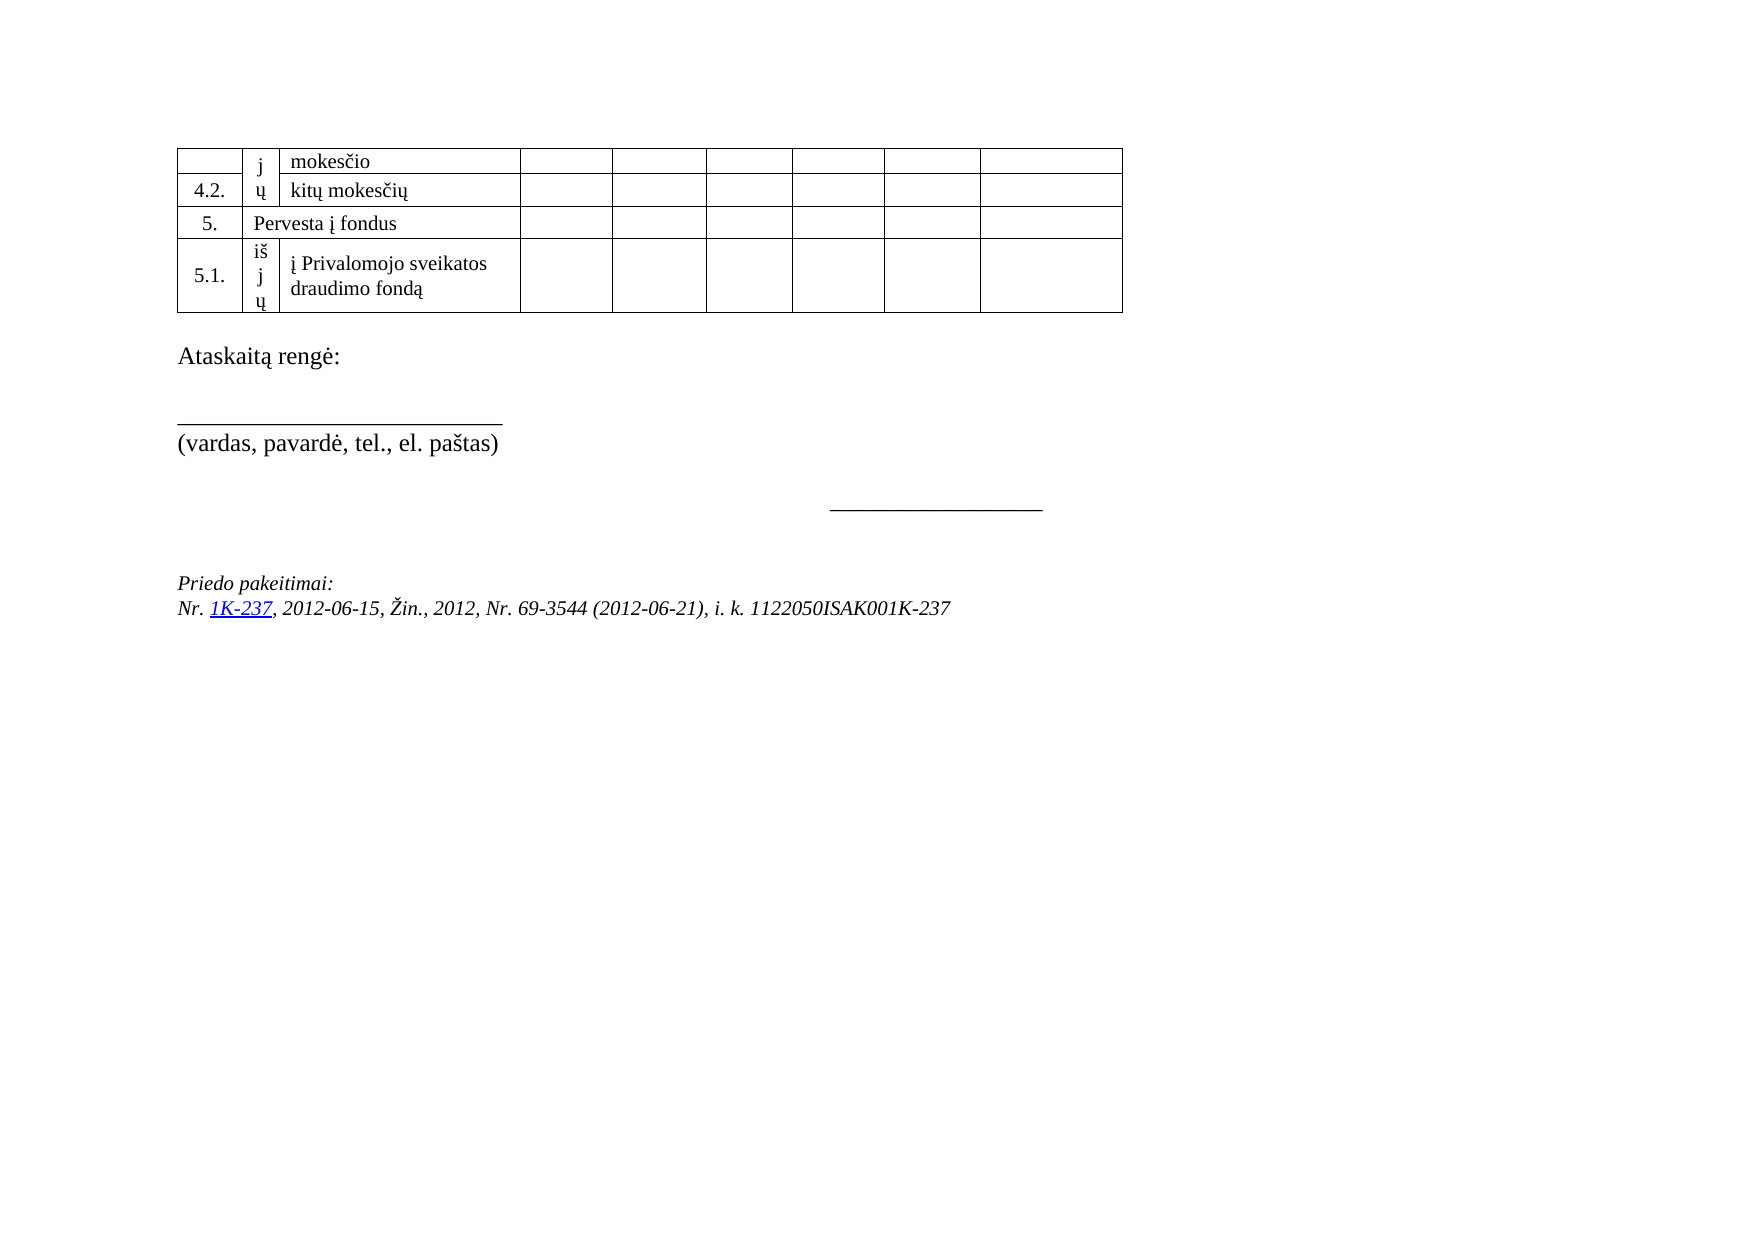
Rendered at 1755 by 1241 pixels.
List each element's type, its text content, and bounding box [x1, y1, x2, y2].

table_cell [521, 149, 612, 173]
table_cell į Privalomojo sveikatos draudimo fondą [280, 239, 520, 312]
table_cell iš jų [243, 239, 279, 312]
table_cell [885, 174, 980, 206]
table_cell [793, 207, 884, 238]
text _________________ [177, 485, 1695, 514]
table_cell jų [243, 149, 279, 206]
table_cell [707, 207, 792, 238]
text (vardas, pavardė, tel., el. paštas) [177, 428, 1695, 456]
table_cell [885, 207, 980, 238]
text __________________________ [177, 399, 1695, 428]
table_cell [707, 239, 792, 312]
table_cell [178, 149, 242, 173]
table_cell [793, 174, 884, 206]
table_cell [981, 207, 1122, 238]
table_cell [613, 174, 706, 206]
text Priedo pakeitimai: [177, 571, 1695, 595]
text Nr. 1K-237, 2012-06-15, Žin., 2012, Nr. 69-3544 (2012-06-21), i. k. 1122050ISAK001K-237 [177, 595, 1695, 619]
table_cell [885, 149, 980, 173]
table_cell [885, 239, 980, 312]
table_cell kitų mokesčių [280, 174, 520, 206]
text Ataskaitą rengė: [177, 341, 1695, 370]
table_cell mokesčio [280, 149, 520, 173]
table_cell 5.1. [178, 239, 242, 312]
table_cell [521, 207, 612, 238]
table_cell [981, 149, 1122, 173]
table_cell [521, 239, 612, 312]
table_cell [793, 149, 884, 173]
table_cell [521, 174, 612, 206]
table_cell 4.2. [178, 174, 242, 206]
table_cell [613, 149, 706, 173]
table_cell [613, 239, 706, 312]
table_cell [981, 174, 1122, 206]
table_cell 5. [178, 207, 242, 238]
table_cell [981, 239, 1122, 312]
table_cell [613, 207, 706, 238]
table_cell Pervesta į fondus [243, 207, 520, 238]
table_cell [707, 174, 792, 206]
table_cell [793, 239, 884, 312]
table_cell [707, 149, 792, 173]
